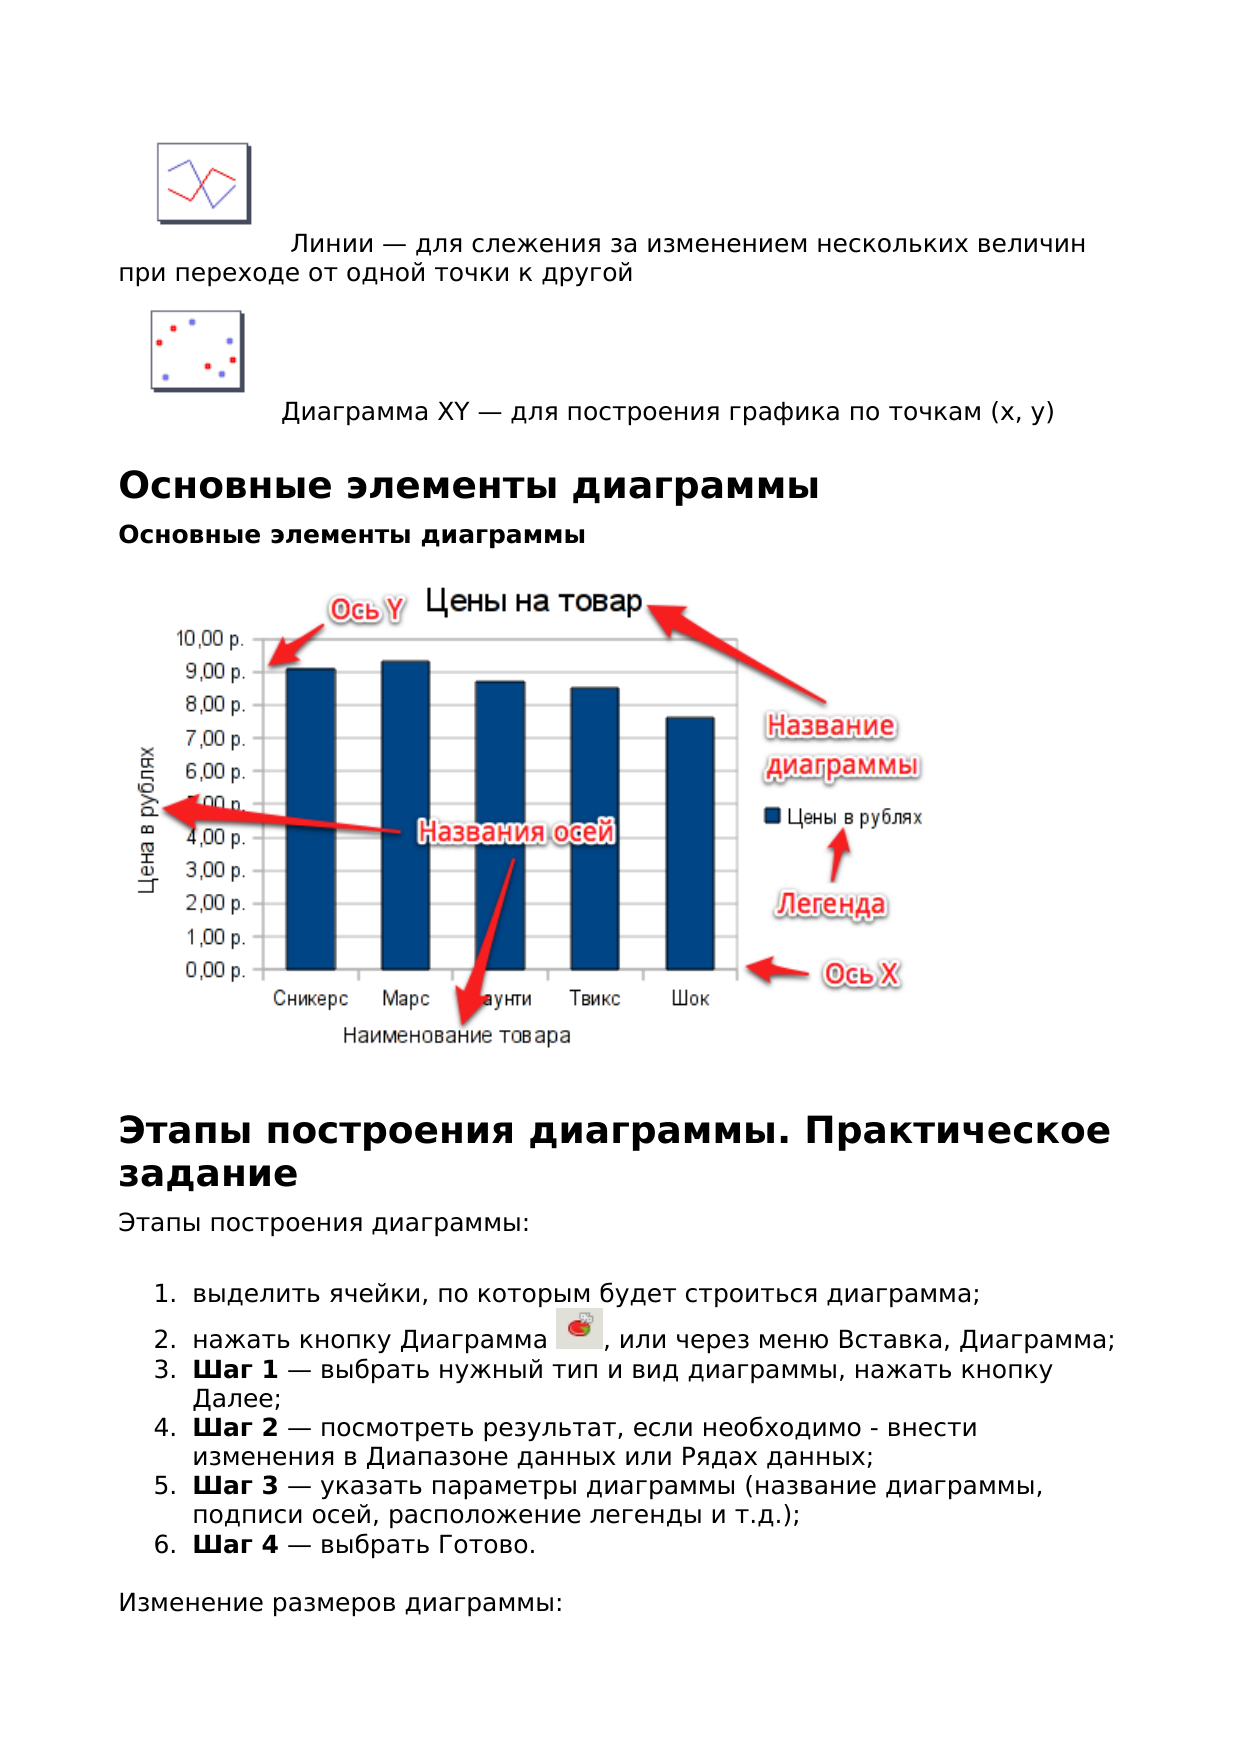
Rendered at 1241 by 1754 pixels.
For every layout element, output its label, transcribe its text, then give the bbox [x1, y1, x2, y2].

list Шаг 2 — посмотреть результат, если необходимо - внести изменения в Диапазоне данных или Рядах данных; [177, 1413, 1122, 1472]
list Шаг 4 — выбрать Готово. [177, 1530, 1122, 1559]
subtitle Этапы построения диаграммы. Практическое задание [118, 1108, 1122, 1196]
text Изменение размеров диаграммы: [118, 1588, 1122, 1618]
subtitle Основные элементы диаграммы [118, 464, 1122, 507]
list выделить ячейки, по которым будет строиться диаграмма; [177, 1279, 1122, 1308]
picture [118, 574, 947, 1065]
text Линии — для слежения за изменением нескольких величин при переходе от одной точки к другой Диаграмма XY — для построения графика по точкам (x, y) [118, 118, 1122, 426]
picture [556, 1308, 603, 1349]
picture [126, 118, 283, 253]
list Шаг 3 — указать параметры диаграммы (название диаграммы, подписи осей, расположение легенды и т.д.); [177, 1472, 1122, 1530]
text Основные элементы диаграммы [118, 520, 1122, 549]
list нажать кнопку Диаграмма , или через меню Вставка, Диаграмма; [177, 1308, 1122, 1355]
picture [126, 287, 273, 421]
list Шаг 1 — выбрать нужный тип и вид диаграммы, нажать кнопку Далее; [177, 1355, 1122, 1413]
text Этапы построения диаграммы: [118, 1208, 1122, 1237]
